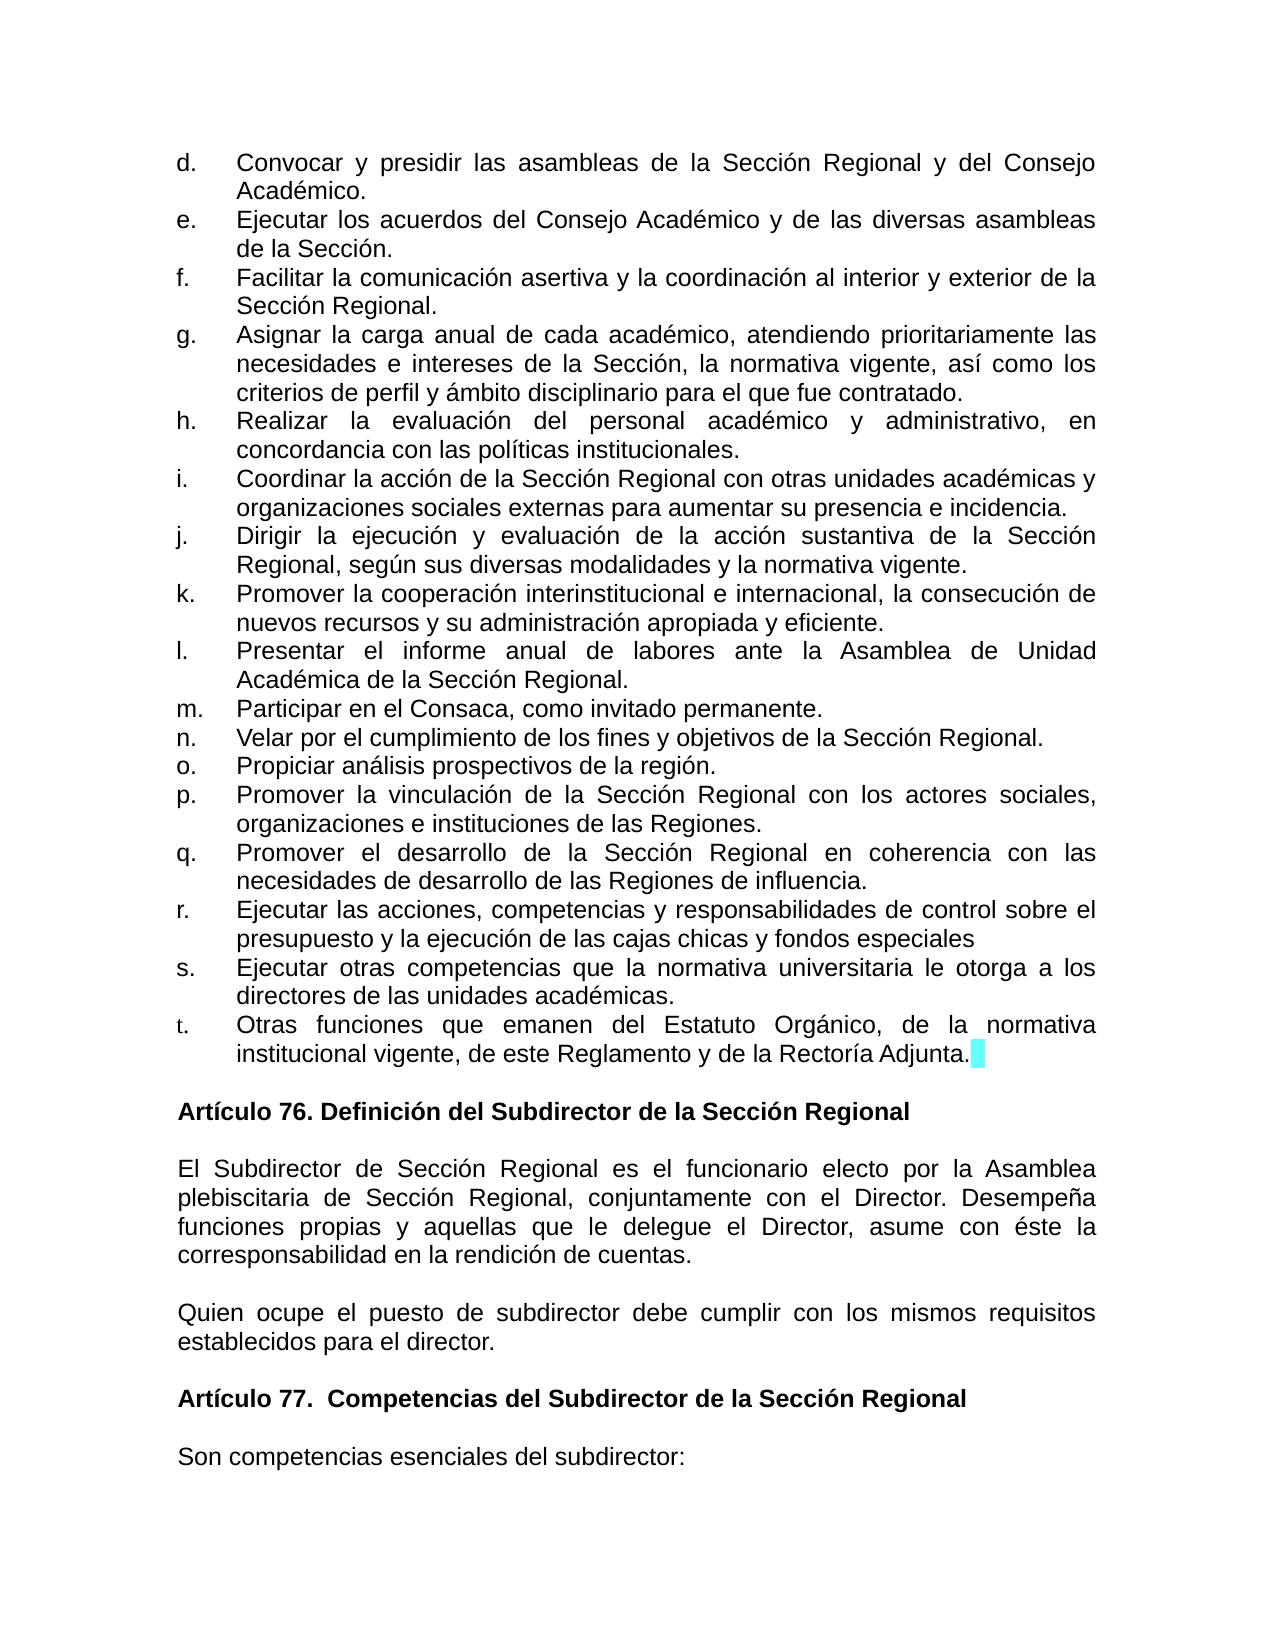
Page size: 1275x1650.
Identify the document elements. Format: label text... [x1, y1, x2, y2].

list Facilitar la comunicación asertiva y la coordinación al interior y exterior de la Sección Regional. [176, 263, 1098, 320]
list Ejecutar otras competencias que la normativa universitaria le otorga a los directores de las unidades académicas. [176, 953, 1098, 1010]
text Artículo 76. Definición del Subdirector de la Sección Regional [177, 1096, 1098, 1125]
list Realizar la evaluación del personal académico y administrativo, en concordancia con las políticas institucionales. [176, 406, 1098, 464]
list Velar por el cumplimiento de los fines y objetivos de la Sección Regional. [176, 723, 1098, 751]
list Coordinar la acción de la Sección Regional con otras unidades académicas y organizaciones sociales externas para aumentar su presencia e incidencia. [176, 464, 1098, 521]
list Otras funciones que emanen del Estatuto Orgánico, de la normativa institucional vigente, de este Reglamento y de la Rectoría Adjunta. [176, 1010, 1098, 1068]
text Quien ocupe el puesto de subdirector debe cumplir con los mismos requisitos establecidos para el director. [177, 1298, 1098, 1355]
list Presentar el informe anual de labores ante la Asamblea de Unidad Académica de la Sección Regional. [176, 636, 1098, 694]
list Dirigir la ejecución y evaluación de la acción sustantiva de la Sección Regional, según sus diversas modalidades y la normativa vigente. [176, 521, 1098, 579]
list Convocar y presidir las asambleas de la Sección Regional y del Consejo Académico. [176, 148, 1098, 205]
text Son competencias esenciales del subdirector: [177, 1441, 1098, 1470]
list Ejecutar las acciones, competencias y responsabilidades de control sobre el presupuesto y la ejecución de las cajas chicas y fondos especiales [176, 895, 1098, 953]
list Promover la cooperación interinstitucional e internacional, la consecución de nuevos recursos y su administración apropiada y eficiente. [176, 579, 1098, 636]
list Participar en el Consaca, como invitado permanente. [176, 694, 1098, 723]
list Ejecutar los acuerdos del Consejo Académico y de las diversas asambleas de la Sección. [176, 205, 1098, 263]
list Asignar la carga anual de cada académico, atendiendo prioritariamente las necesidades e intereses de la Sección, la normativa vigente, así como los criterios de perfil y ámbito disciplinario para el que fue contratado. [176, 320, 1098, 406]
list Promover la vinculación de la Sección Regional con los actores sociales, organizaciones e instituciones de las Regiones. [176, 780, 1098, 838]
list Promover el desarrollo de la Sección Regional en coherencia con las necesidades de desarrollo de las Regiones de influencia. [176, 838, 1098, 895]
text Artículo 77. Competencias del Subdirector de la Sección Regional [177, 1384, 1098, 1413]
text El Subdirector de Sección Regional es el funcionario electo por la Asamblea plebiscitaria de Sección Regional, conjuntamente con el Director. Desempeña funciones propias y aquellas que le delegue el Director, asume con éste la corresponsabilidad en la rendición de cuentas. [177, 1154, 1098, 1269]
list Propiciar análisis prospectivos de la región. [176, 751, 1098, 780]
